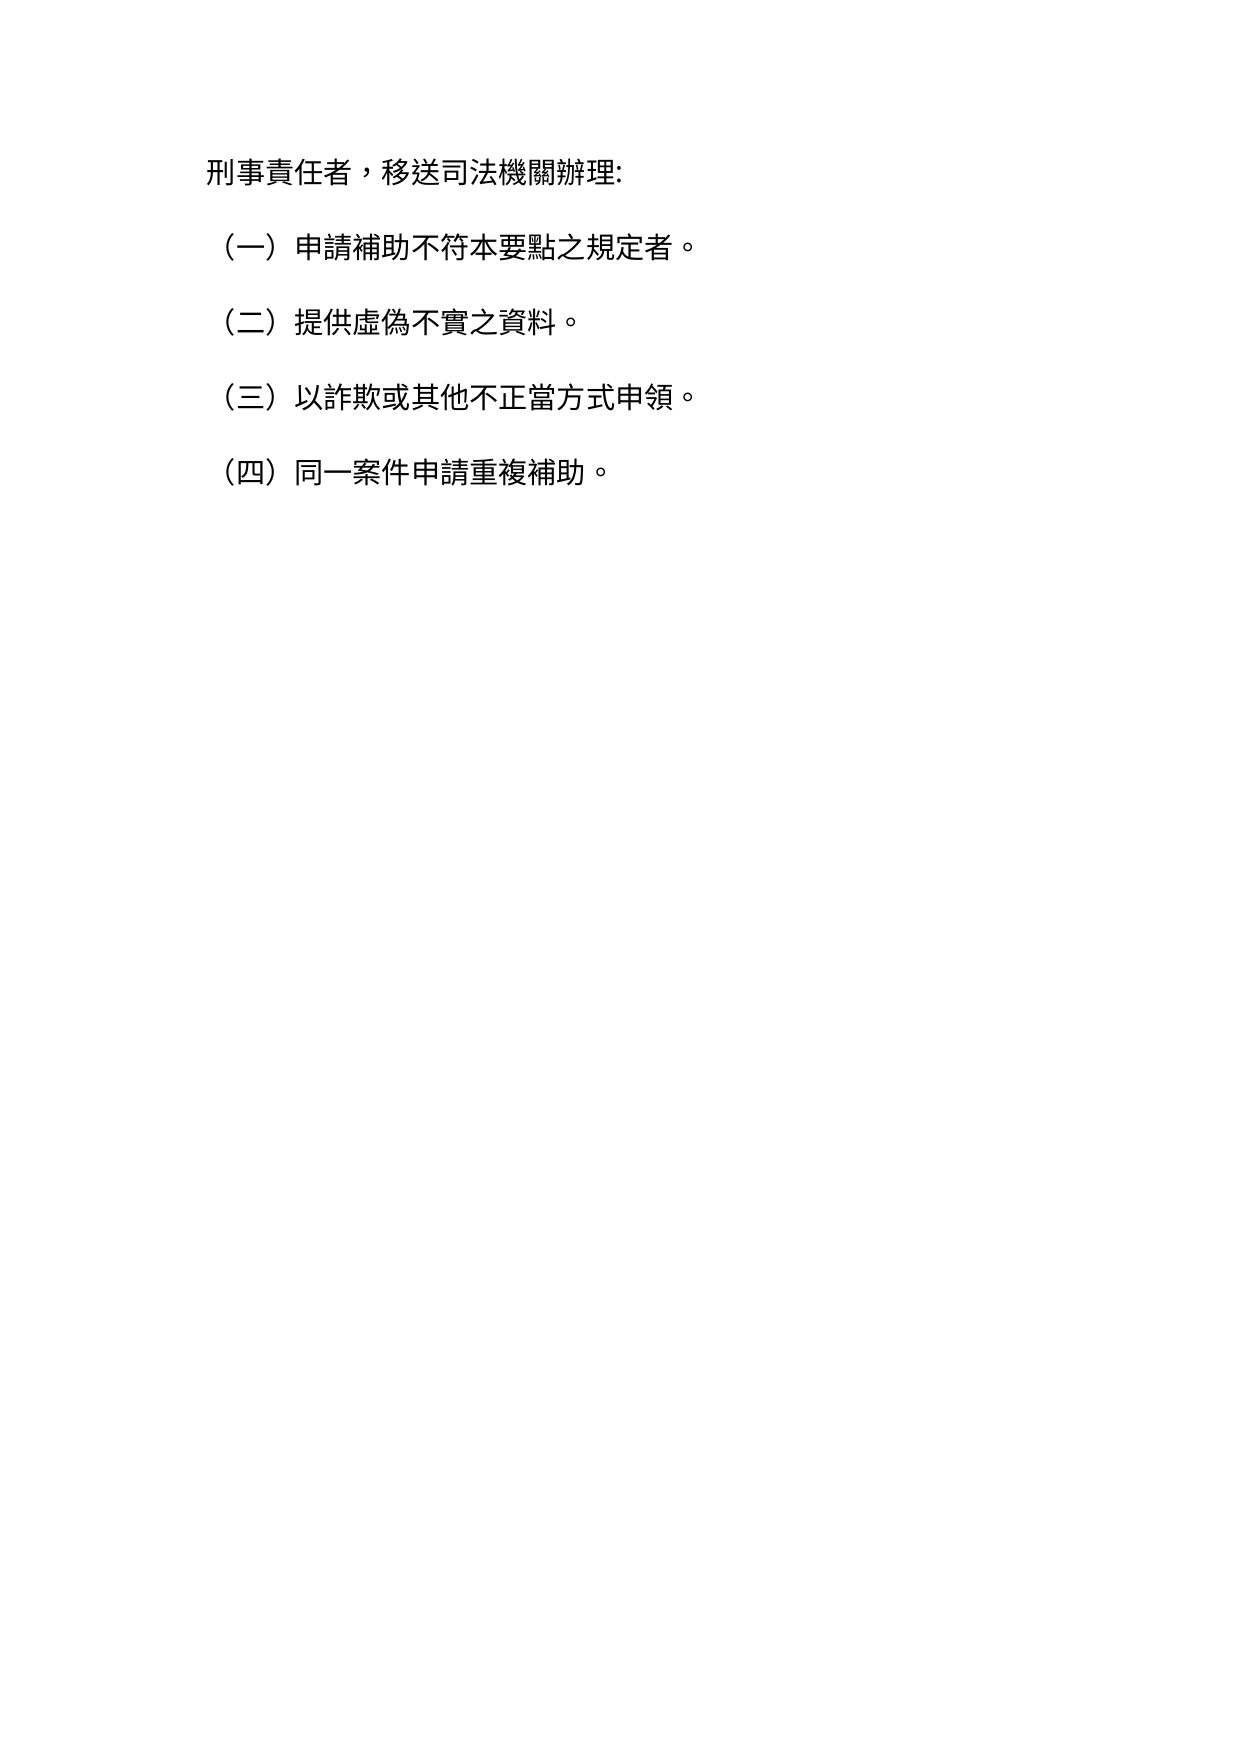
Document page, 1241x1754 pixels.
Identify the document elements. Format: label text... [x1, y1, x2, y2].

text （四）同一案件申請重複補助。 [148, 427, 1092, 502]
text （一）申請補助不符本要點之規定者。 [206, 202, 1092, 277]
text 刑事責任者，移送司法機關辦理: [148, 127, 1092, 202]
text （二）提供虛偽不實之資料。 [206, 277, 1092, 352]
text （三）以詐欺或其他不正當方式申領。 [206, 352, 1092, 427]
